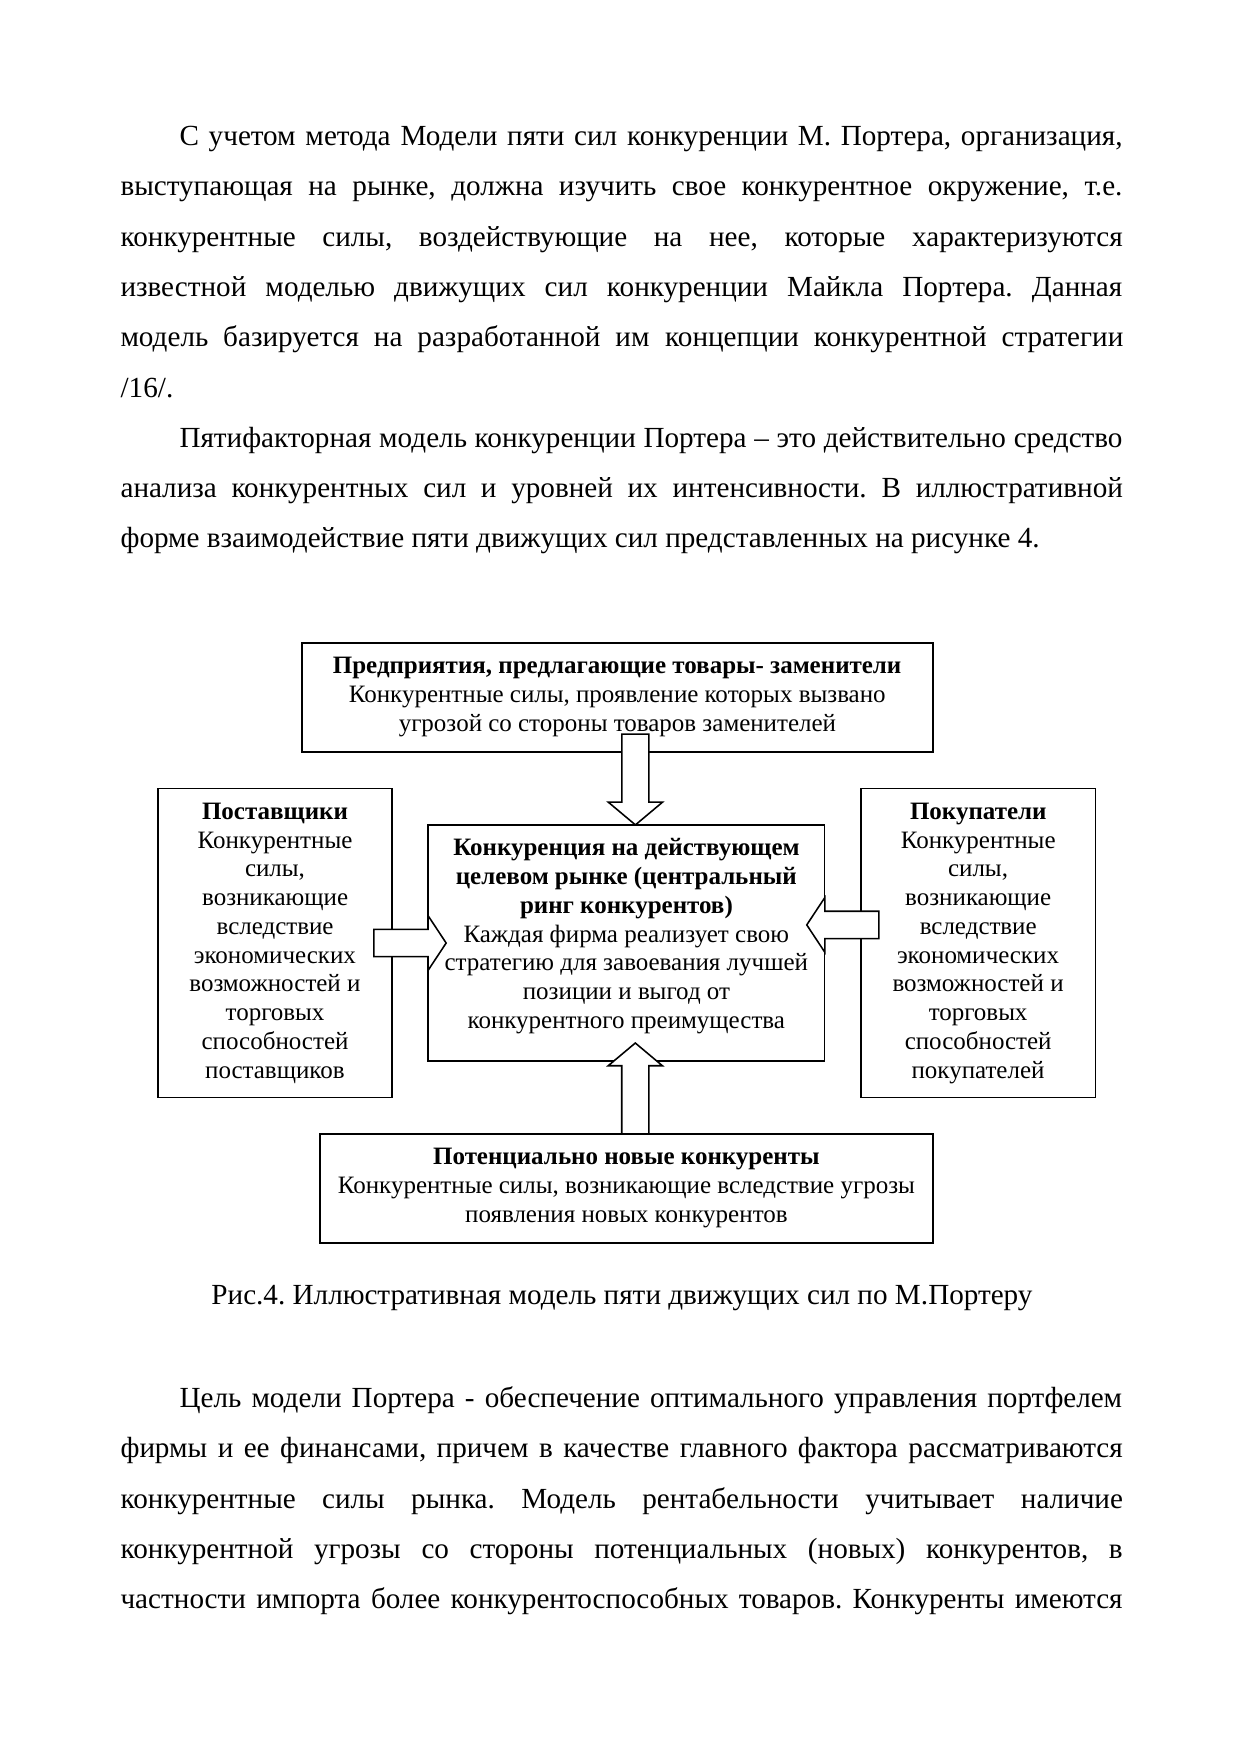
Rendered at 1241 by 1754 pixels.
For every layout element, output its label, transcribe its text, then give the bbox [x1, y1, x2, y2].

text Цель модели Портера - обеспечение оптимального управления портфелем фирмы и ее финансами, причем в качестве главного фактора рассматриваются конкурентные силы рынка. Модель рентабельности учитывает наличие конкурентной угрозы со стороны потенциальных (новых) конкурентов, в частности импорта более конкурентоспособных товаров. Конкуренты имеются [120, 1380, 1123, 1615]
text С учетом метода Модели пяти сил конкуренции М. Портера, организация, выступающая на рынке, должна изучить свое конкурентное окружение, т.е. конкурентные силы, воздействующие на нее, которые характеризуются известной моделью движущих сил конкуренции Майкла Портера. Данная модель базируется на разработанной им концепции конкурентной стратегии /16/. [120, 118, 1123, 403]
text Пятифакторная модель конкуренции Портера – это действительно средство анализа конкурентных сил и уровней их интенсивности. В иллюстративной форме взаимодействие пяти движущих сил представленных на рисунке 4. [120, 420, 1123, 554]
text Рис.4. Иллюстративная модель пяти движущих сил по М.Портеру [120, 1277, 1123, 1311]
